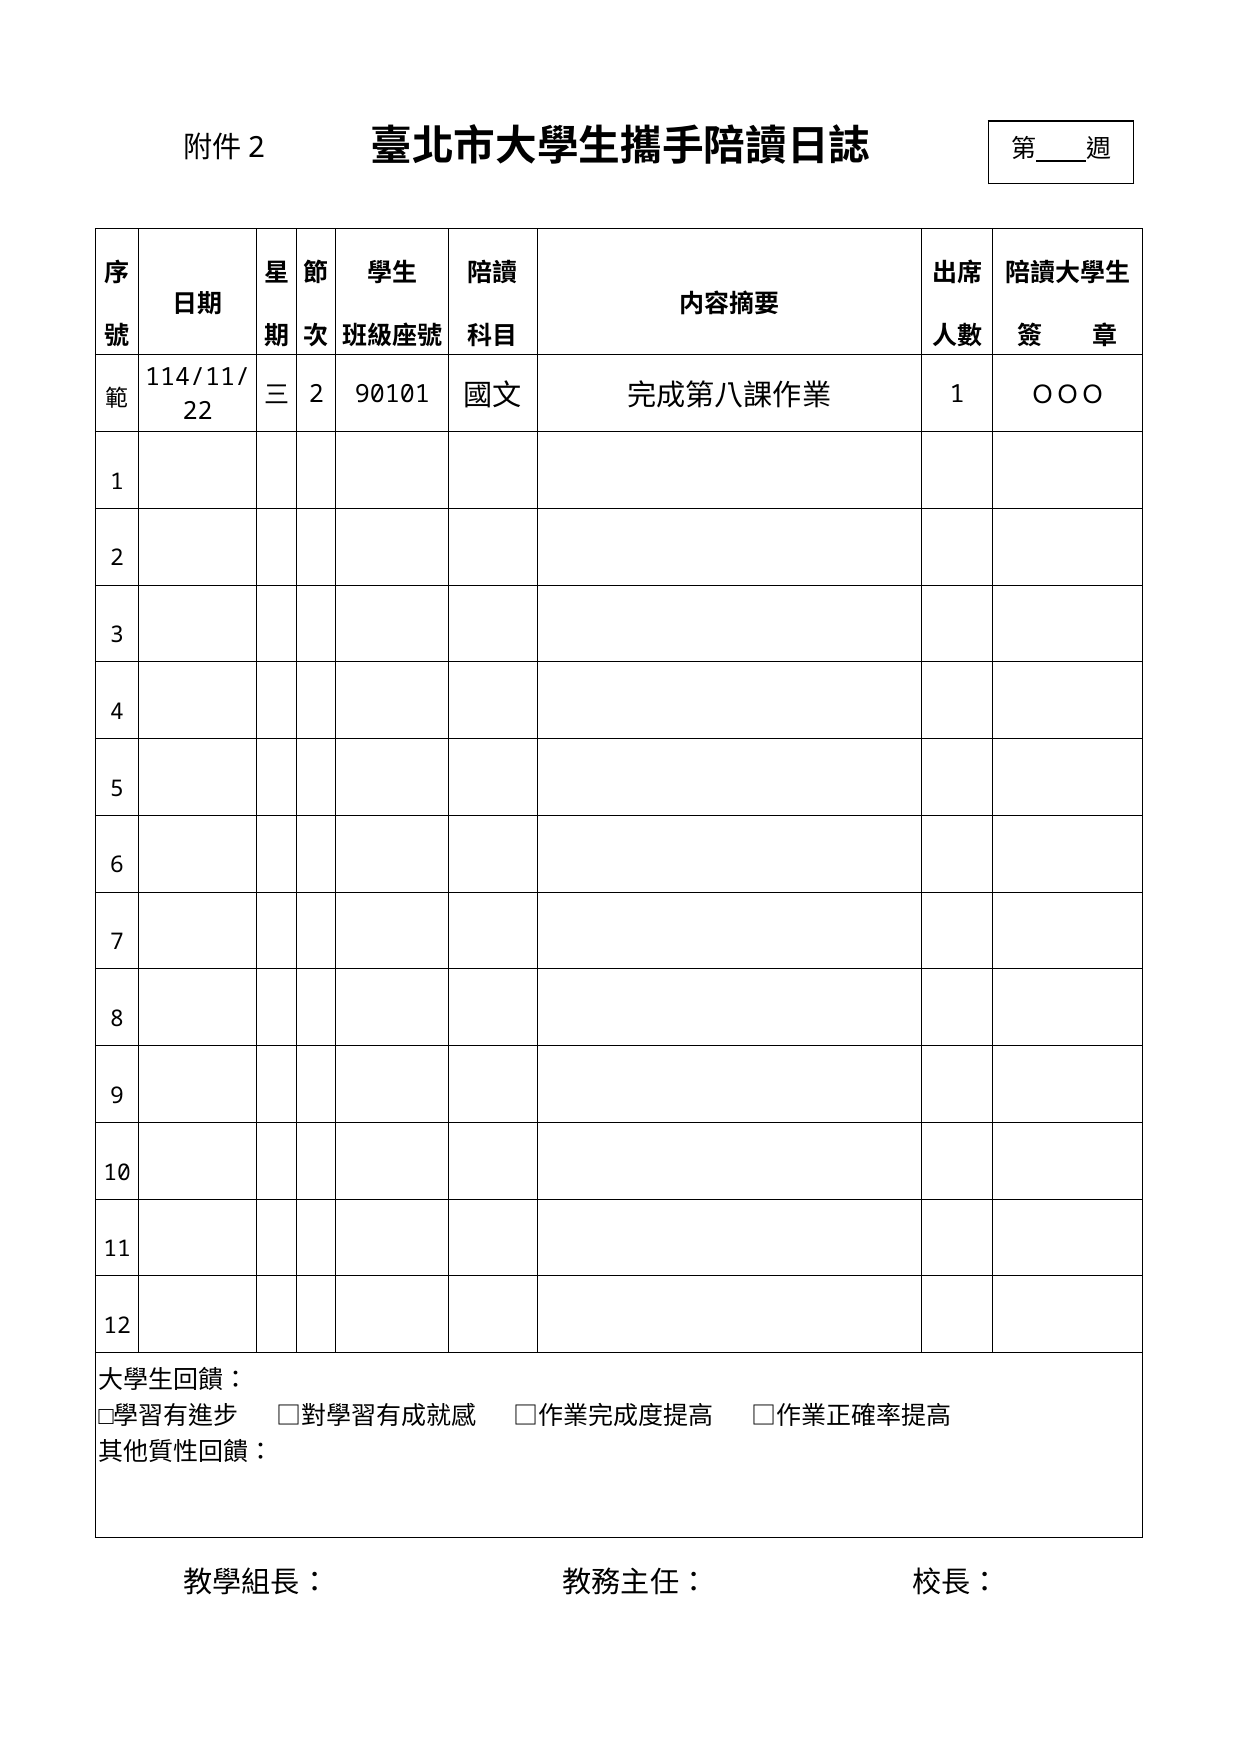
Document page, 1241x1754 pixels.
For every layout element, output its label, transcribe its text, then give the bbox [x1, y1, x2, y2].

table_cell [538, 969, 921, 1045]
table_cell [257, 432, 296, 508]
table_cell [139, 816, 256, 892]
table_cell 大學生回饋： □學習有進步 □對學習有成就感 □作業完成度提高 □作業正確率提高 其他質性回饋： [96, 1353, 1142, 1537]
table_cell [538, 1276, 921, 1352]
table_cell [993, 739, 1142, 815]
table_cell [139, 1046, 256, 1122]
table_cell 國文 [449, 355, 537, 431]
table_cell [449, 662, 537, 738]
text 教學組長： 教務主任： 校長： [183, 1538, 1152, 1601]
table_cell 7 [96, 893, 138, 968]
table_cell [257, 1123, 296, 1199]
table_cell [297, 432, 335, 508]
table_cell [257, 509, 296, 584]
table_cell 6 [96, 816, 138, 892]
table_cell [993, 509, 1142, 584]
table_cell [257, 1276, 296, 1352]
table_cell [922, 586, 992, 661]
table_cell [922, 969, 992, 1045]
table_cell [257, 969, 296, 1045]
table_cell 2 [297, 355, 335, 431]
table_cell [297, 969, 335, 1045]
table_cell [993, 816, 1142, 892]
table_cell [538, 739, 921, 815]
table_cell [257, 739, 296, 815]
table_cell [297, 816, 335, 892]
table_cell [449, 816, 537, 892]
table_cell [336, 816, 448, 892]
table_cell [297, 1200, 335, 1275]
table_header 學生 班級座號 [336, 229, 448, 354]
table_cell 114/11/22 [139, 355, 256, 431]
table_header 節次 [297, 229, 335, 354]
table_cell 9 [96, 1046, 138, 1122]
table_cell [139, 893, 256, 968]
table_cell [993, 969, 1142, 1045]
table_cell [257, 1200, 296, 1275]
table_cell [257, 586, 296, 661]
table_cell [993, 432, 1142, 508]
table_cell [336, 1123, 448, 1199]
table_cell [297, 662, 335, 738]
table_cell [297, 509, 335, 584]
table_cell [257, 893, 296, 968]
table_cell [538, 1046, 921, 1122]
table_cell 11 [96, 1200, 138, 1275]
table_cell [449, 1046, 537, 1122]
table_cell 三 [257, 355, 296, 431]
table_cell [922, 1276, 992, 1352]
table_cell [449, 969, 537, 1045]
text 臺北市大學生攜手陪讀日誌 [298, 112, 943, 172]
table_cell [336, 1200, 448, 1275]
table_cell [297, 586, 335, 661]
table_cell 2 [96, 509, 138, 584]
table_cell [922, 1046, 992, 1122]
table_cell [297, 1046, 335, 1122]
table_cell 1 [922, 355, 992, 431]
table_cell [257, 662, 296, 738]
table_cell [297, 1276, 335, 1352]
table_cell [449, 586, 537, 661]
table_cell 10 [96, 1123, 138, 1199]
table_header 星期 [257, 229, 296, 354]
table_cell [139, 662, 256, 738]
table_cell [993, 1123, 1142, 1199]
table_cell [449, 1123, 537, 1199]
table_cell [449, 1200, 537, 1275]
table_cell [538, 662, 921, 738]
table_cell [139, 1123, 256, 1199]
table_cell 完成第八課作業 [538, 355, 921, 431]
table_cell [139, 969, 256, 1045]
table_cell [538, 432, 921, 508]
table_cell [993, 1200, 1142, 1275]
table_cell 12 [96, 1276, 138, 1352]
table_cell [336, 739, 448, 815]
table_cell 90101 [336, 355, 448, 431]
table_cell [922, 1123, 992, 1199]
table_cell [993, 586, 1142, 661]
table_cell [993, 1046, 1142, 1122]
table_cell [922, 739, 992, 815]
table_cell [993, 893, 1142, 968]
table_header 日期 [139, 229, 256, 354]
table_header 陪讀大學生 簽 章 [993, 229, 1142, 354]
table_cell [538, 816, 921, 892]
table_cell ＯＯＯ [993, 355, 1142, 431]
table_cell 5 [96, 739, 138, 815]
text 附件2 [183, 103, 1152, 184]
table_cell [336, 969, 448, 1045]
table_cell [139, 739, 256, 815]
table_cell [257, 816, 296, 892]
table_cell [336, 509, 448, 584]
table_cell [538, 893, 921, 968]
text 第 週 [1004, 129, 1118, 165]
table_cell [336, 662, 448, 738]
table_cell [449, 739, 537, 815]
table_cell [449, 432, 537, 508]
table_cell [257, 1046, 296, 1122]
table_cell 4 [96, 662, 138, 738]
table_header 序號 [96, 229, 138, 354]
table_cell [538, 586, 921, 661]
table_cell [139, 432, 256, 508]
table_cell 3 [96, 586, 138, 661]
table_cell [139, 586, 256, 661]
table_cell [336, 1276, 448, 1352]
table_cell [297, 1123, 335, 1199]
table_cell [449, 509, 537, 584]
table_cell [922, 509, 992, 584]
table_cell [336, 586, 448, 661]
table_cell [922, 432, 992, 508]
table_cell [139, 1200, 256, 1275]
table_cell [336, 893, 448, 968]
table_cell [297, 893, 335, 968]
table_cell [297, 739, 335, 815]
table_cell 1 [96, 432, 138, 508]
table_cell [922, 662, 992, 738]
table_cell [538, 1200, 921, 1275]
table_cell [993, 1276, 1142, 1352]
table_header 陪讀 科目 [449, 229, 537, 354]
table_cell [139, 509, 256, 584]
table_cell [922, 816, 992, 892]
table_cell 範例 [96, 355, 138, 431]
table_cell [993, 662, 1142, 738]
table_header 内容摘要 [538, 229, 921, 354]
table_cell [336, 432, 448, 508]
table_cell [538, 1123, 921, 1199]
table_cell [449, 1276, 537, 1352]
table_header 出席人數 [922, 229, 992, 354]
table_cell [449, 893, 537, 968]
table_cell 8 [96, 969, 138, 1045]
table_cell [336, 1046, 448, 1122]
table_cell [538, 509, 921, 584]
table_cell [922, 893, 992, 968]
table_cell [139, 1276, 256, 1352]
table_cell [922, 1200, 992, 1275]
